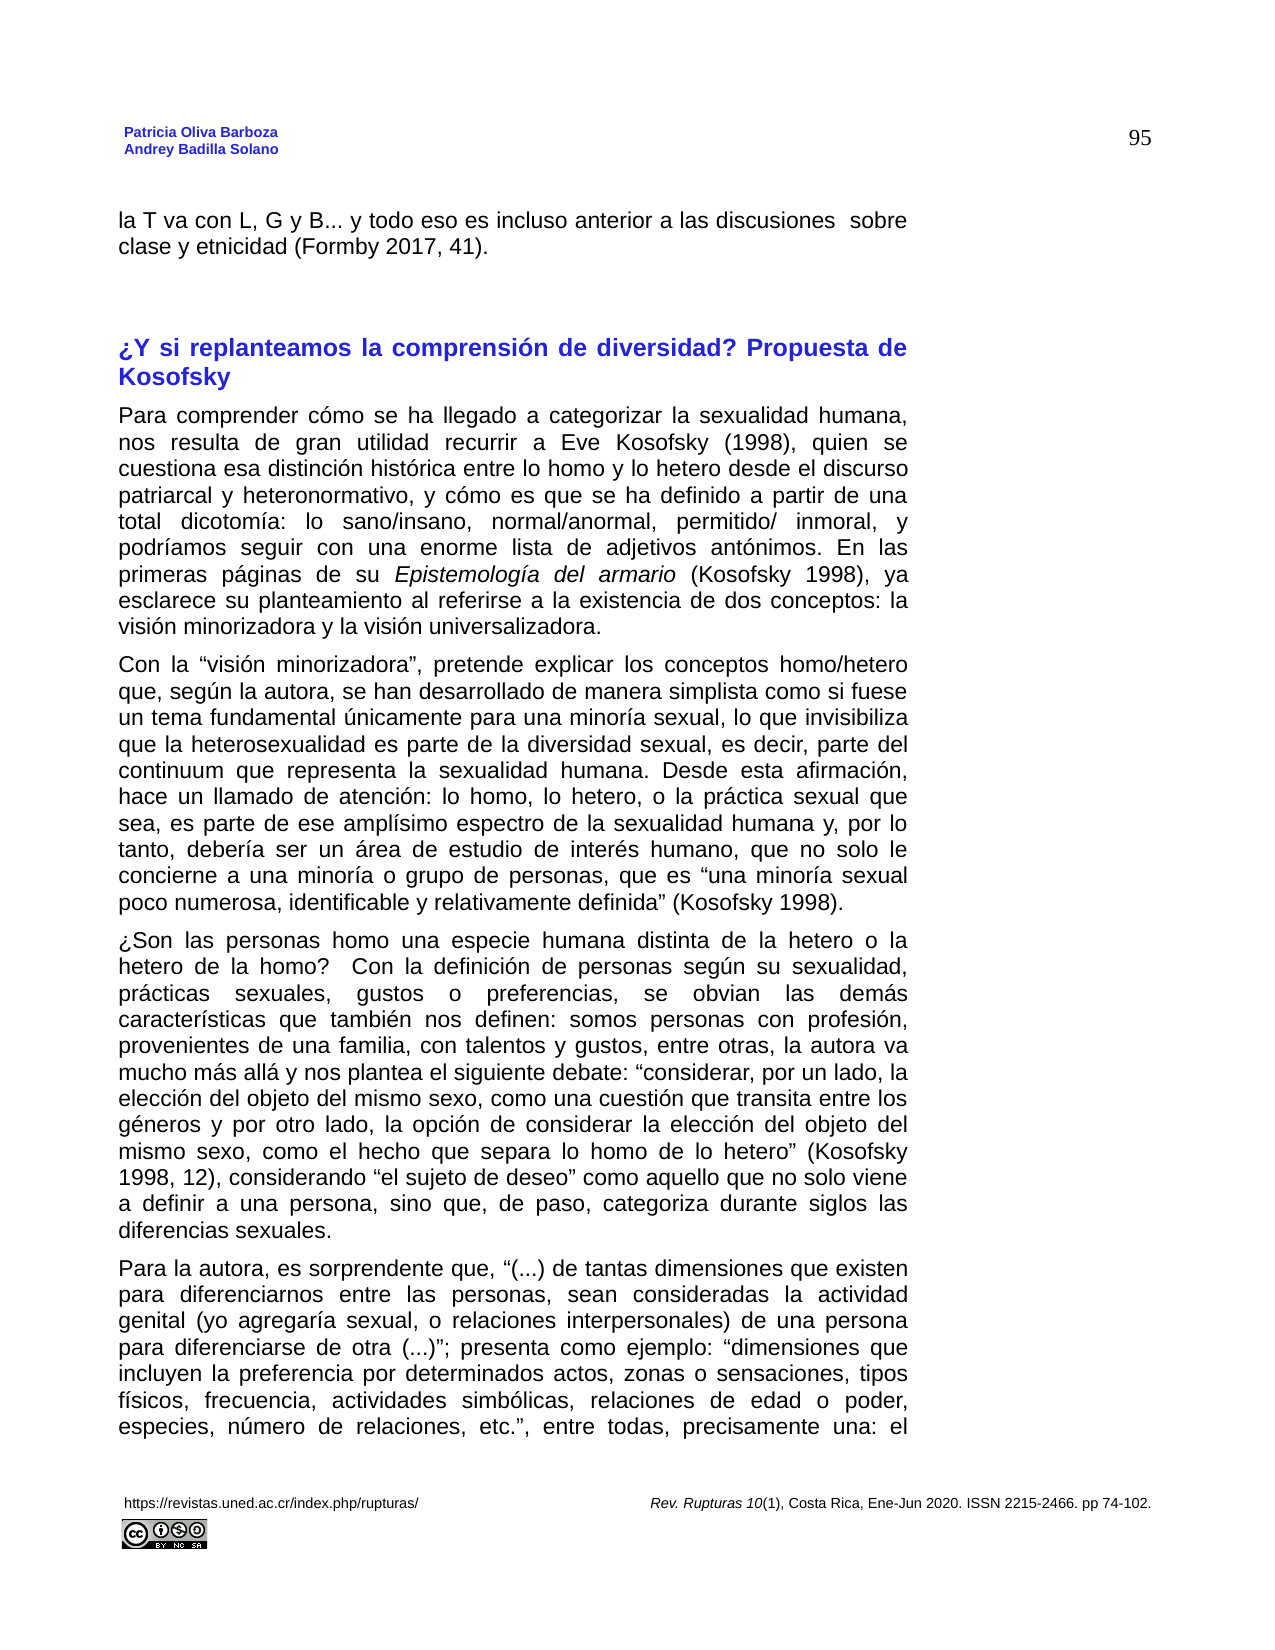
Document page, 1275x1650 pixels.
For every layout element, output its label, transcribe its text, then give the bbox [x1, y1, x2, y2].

subtitle ¿Y si replanteamos la comprensión de diversidad? Propuesta de Kosofsky [118, 333, 909, 391]
text la T va con L, G y B... y todo eso es incluso anterior a las discusiones sobre clase y etnicidad (Formby 2017, 41). [118, 207, 909, 260]
text Para la autora, es sorprendente que, “(...) de tantas dimensiones que existen para diferenciarnos entre las personas, sean consideradas la actividad genital (yo agregaría sexual, o relaciones interpersonales) de una persona para diferenciarse de otra (...)”; presenta como ejemplo: “dimensiones que incluyen la preferencia por determinados actos, zonas o sensaciones, tipos físicos, frecuencia, actividades simbólicas, relaciones de edad o poder, especies, número de relaciones, etc.”, entre todas, precisamente una: el [118, 1255, 909, 1439]
text Para comprender cómo se ha llegado a categorizar la sexualidad humana, nos resulta de gran utilidad recurrir a Eve Kosofsky (1998), quien se cuestiona esa distinción histórica entre lo homo y lo hetero desde el discurso patriarcal y heteronormativo, y cómo es que se ha definido a partir de una total dicotomía: lo sano/insano, normal/anormal, permitido/ inmoral, y podríamos seguir con una enorme lista de adjetivos antónimos. En las primeras páginas de su Epistemología del armario (Kosofsky 1998), ya esclarece su planteamiento al referirse a la existencia de dos conceptos: la visión minorizadora y la visión universalizadora. [118, 402, 909, 640]
text ¿Son las personas homo una especie humana distinta de la hetero o la hetero de la homo? Con la definición de personas según su sexualidad, prácticas sexuales, gustos o preferencias, se obvian las demás características que también nos definen: somos personas con profesión, provenientes de una familia, con talentos y gustos, entre otras, la autora va mucho más allá y nos plantea el siguiente debate: “considerar, por un lado, la elección del objeto del mismo sexo, como una cuestión que transita entre los géneros y por otro lado, la opción de considerar la elección del objeto del mismo sexo, como el hecho que separa lo homo de lo hetero” (Kosofsky 1998, 12), considerando “el sujeto de deseo” como aquello que no solo viene a definir a una persona, sino que, de paso, categoriza durante siglos las diferencias sexuales. [118, 927, 909, 1243]
picture [121, 1519, 208, 1549]
text Con la “visión minorizadora”, pretende explicar los conceptos homo/hetero que, según la autora, se han desarrollado de manera simplista como si fuese un tema fundamental únicamente para una minoría sexual, lo que invisibiliza que la heterosexualidad es parte de la diversidad sexual, es decir, parte del continuum que representa la sexualidad humana. Desde esta afirmación, hace un llamado de atención: lo homo, lo hetero, o la práctica sexual que sea, es parte de ese amplísimo espectro de la sexualidad humana y, por lo tanto, debería ser un área de estudio de interés humano, que no solo le concierne a una minoría o grupo de personas, que es “una minoría sexual poco numerosa, identificable y relativamente definida” (Kosofsky 1998). [118, 651, 909, 915]
